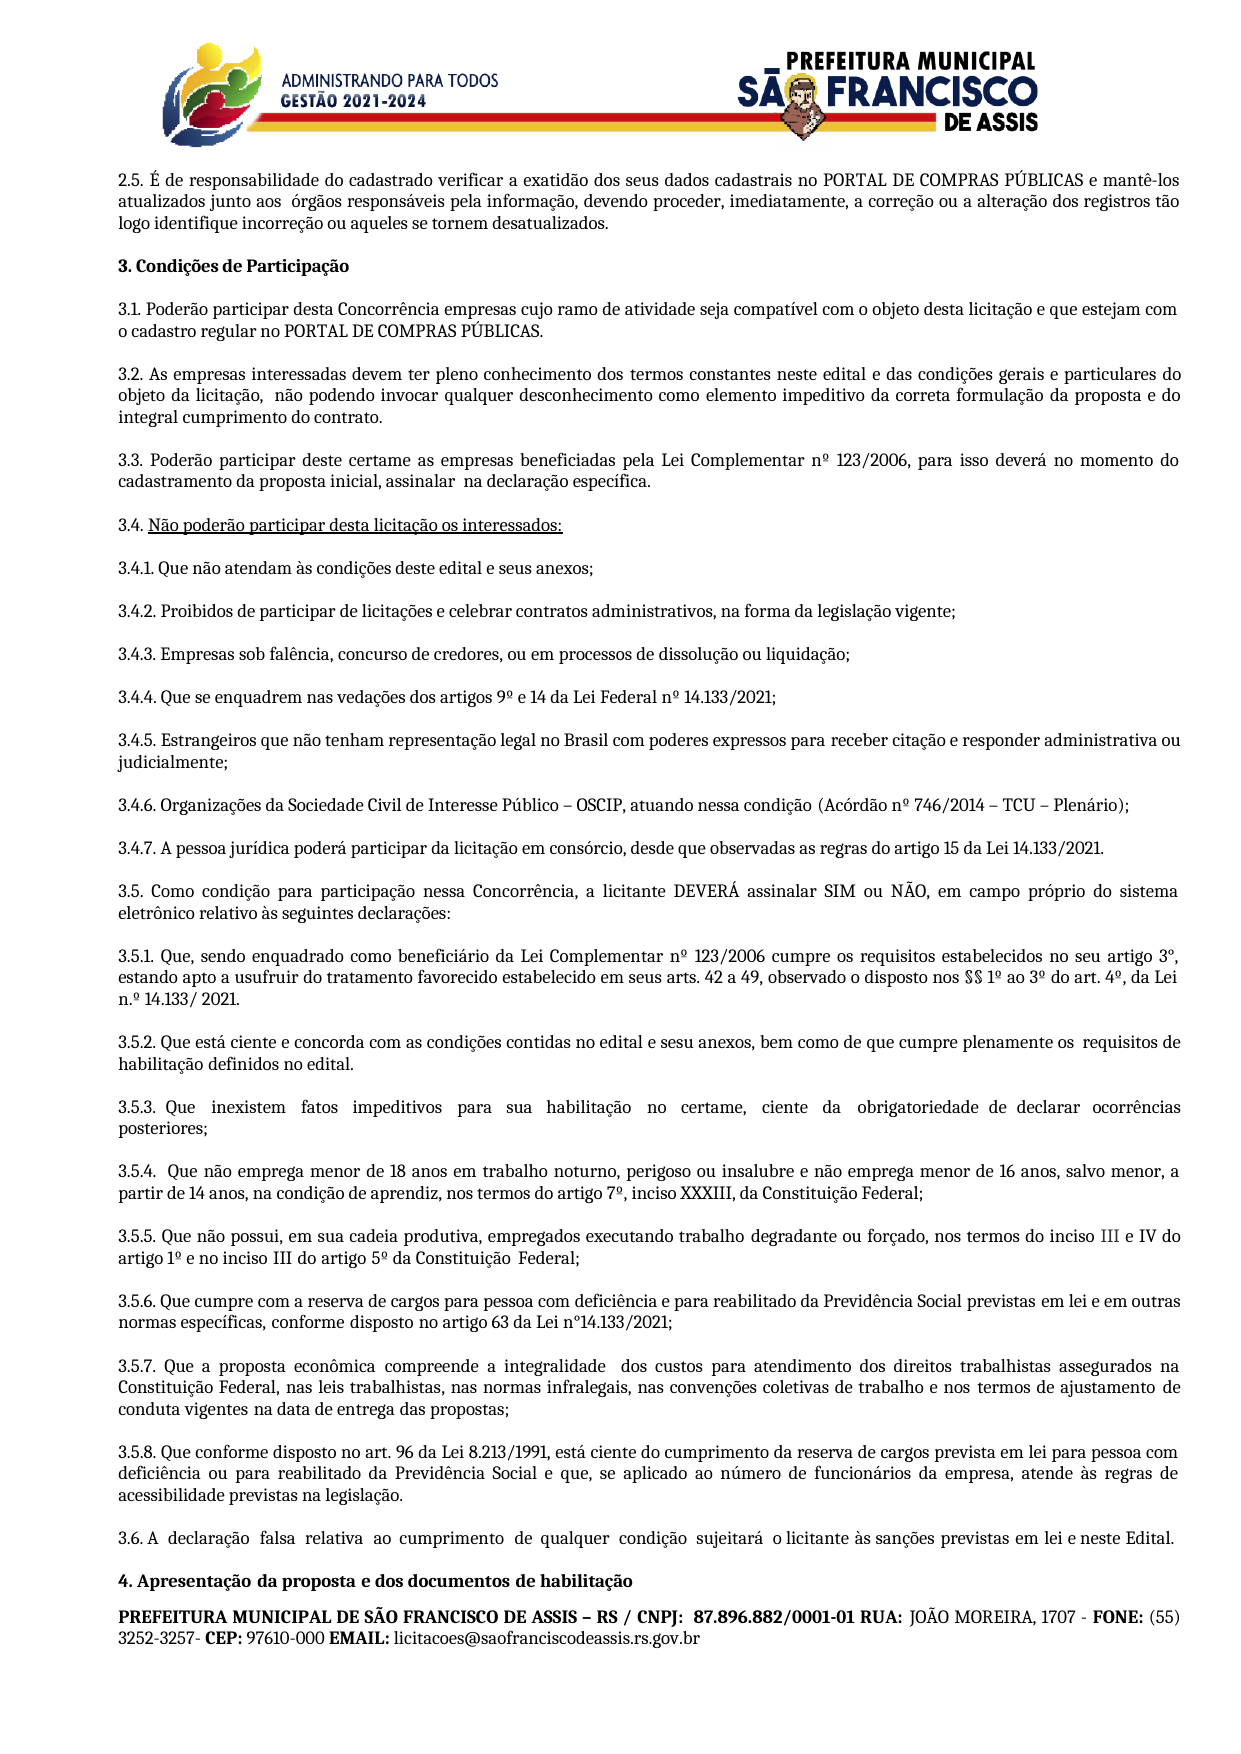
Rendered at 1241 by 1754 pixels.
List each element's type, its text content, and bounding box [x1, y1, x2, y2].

text 3.5.5. Que não possui, em sua cadeia produtiva, empregados executando trabalho degradante ou forçado, nos termos do inciso III e IV do artigo 1º e no inciso III do artigo 5º da Constituição Federal; [118, 1226, 1181, 1269]
text 3.4. Não poderão participar desta licitação os interessados: [118, 514, 1181, 536]
text 3.2. As empresas interessadas devem ter pleno conhecimento dos termos constantes neste edital e das condições gerais e particulares do objeto da licitação, não podendo invocar qualquer desconhecimento como elemento impeditivo da correta formulação da proposta e do integral cumprimento do contrato. [118, 363, 1181, 428]
text 3.5.2. Que está ciente e concorda com as condições contidas no edital e sesu anexos, bem como de que cumpre plenamente os requisitos de habilitação definidos no edital. [118, 1032, 1181, 1075]
text 3.5.4. Que não emprega menor de 18 anos em trabalho noturno, perigoso ou insalubre e não emprega menor de 16 anos, salvo menor, a partir de 14 anos, na condição de aprendiz, nos termos do artigo 7º, inciso XXXIII, da Constituição Federal; [118, 1161, 1181, 1204]
text 3.4.5. Estrangeiros que não tenham representação legal no Brasil com poderes expressos para receber citação e responder administrativa ou judicialmente; [118, 730, 1181, 773]
text 3.5.6. Que cumpre com a reserva de cargos para pessoa com deficiência e para reabilitado da Previdência Social previstas em lei e em outras normas específicas, conforme disposto no artigo 63 da Lei n°14.133/2021; [118, 1290, 1181, 1333]
text 3.1. Poderão participar desta Concorrência empresas cujo ramo de atividade seja compatível com o objeto desta licitação e que estejam com o cadastro regular no PORTAL DE COMPRAS PÚBLICAS. [118, 298, 1181, 342]
text 3.3. Poderão participar deste certame as empresas beneficiadas pela Lei Complementar nº 123/2006, para isso deverá no momento do cadastramento da proposta inicial, assinalar na declaração específica. [118, 449, 1181, 493]
text 3.4.3. Empresas sob falência, concurso de credores, ou em processos de dissolução ou liquidação; [118, 643, 1181, 665]
text 3.4.4. Que se enquadrem nas vedações dos artigos 9º e 14 da Lei Federal nº 14.133/2021; [118, 687, 1181, 708]
text 3.4.7. A pessoa jurídica poderá participar da licitação em consórcio, desde que observadas as regras do artigo 15 da Lei 14.133/2021. [118, 838, 1181, 859]
text 3. Condições de Participação [118, 255, 1181, 277]
text 3.5.3. Que inexistem fatos impeditivos para sua habilitação no certame, ciente da obrigatoriedade de declarar ocorrências posteriores; [118, 1096, 1181, 1139]
text 3.5. Como condição para participação nessa Concorrência, a licitante DEVERÁ assinalar SIM ou NÃO, em campo próprio do sistema eletrônico relativo às seguintes declarações: [118, 881, 1181, 924]
text 3.5.8. Que conforme disposto no art. 96 da Lei 8.213/1991, está ciente do cumprimento da reserva de cargos prevista em lei para pessoa com deficiência ou para reabilitado da Previdência Social e que, se aplicado ao número de funcionários da empresa, atende às regras de acessibilidade previstas na legislação. [118, 1441, 1181, 1506]
text 4. Apresentação da proposta e dos documentos de habilitação [118, 1571, 1181, 1592]
text 3.6. A declaração falsa relativa ao cumprimento de qualquer condição sujeitará o licitante às sanções previstas em lei e neste Edital. [118, 1528, 1181, 1549]
text 3.4.6. Organizações da Sociedade Civil de Interesse Público – OSCIP, atuando nessa condição (Acórdão nº 746/2014 – TCU – Plenário); [118, 794, 1181, 816]
text 2.5. É de responsabilidade do cadastrado verificar a exatidão dos seus dados cadastrais no PORTAL DE COMPRAS PÚBLICAS e mantê-los atualizados junto aos órgãos responsáveis pela informação, devendo proceder, imediatamente, a correção ou a alteração dos registros tão logo identifique incorreção ou aqueles se tornem desatualizados. [118, 169, 1181, 234]
text 3.4.2. Proibidos de participar de licitações e celebrar contratos administrativos, na forma da legislação vigente; [118, 600, 1181, 622]
text 3.4.1. Que não atendam às condições deste edital e seus anexos; [118, 557, 1181, 579]
text 3.5.7. Que a proposta econômica compreende a integralidade dos custos para atendimento dos direitos trabalhistas assegurados na Constituição Federal, nas leis trabalhistas, nas normas infralegais, nas convenções coletivas de trabalho e nos termos de ajustamento de conduta vigentes na data de entrega das propostas; [118, 1355, 1181, 1420]
text 3.5.1. Que, sendo enquadrado como beneficiário da Lei Complementar nº 123/2006 cumpre os requisitos estabelecidos no seu artigo 3°, estando apto a usufruir do tratamento favorecido estabelecido em seus arts. 42 a 49, observado o disposto nos §§ 1º ao 3º do art. 4º, da Lei n.º 14.133/ 2021. [118, 945, 1181, 1010]
